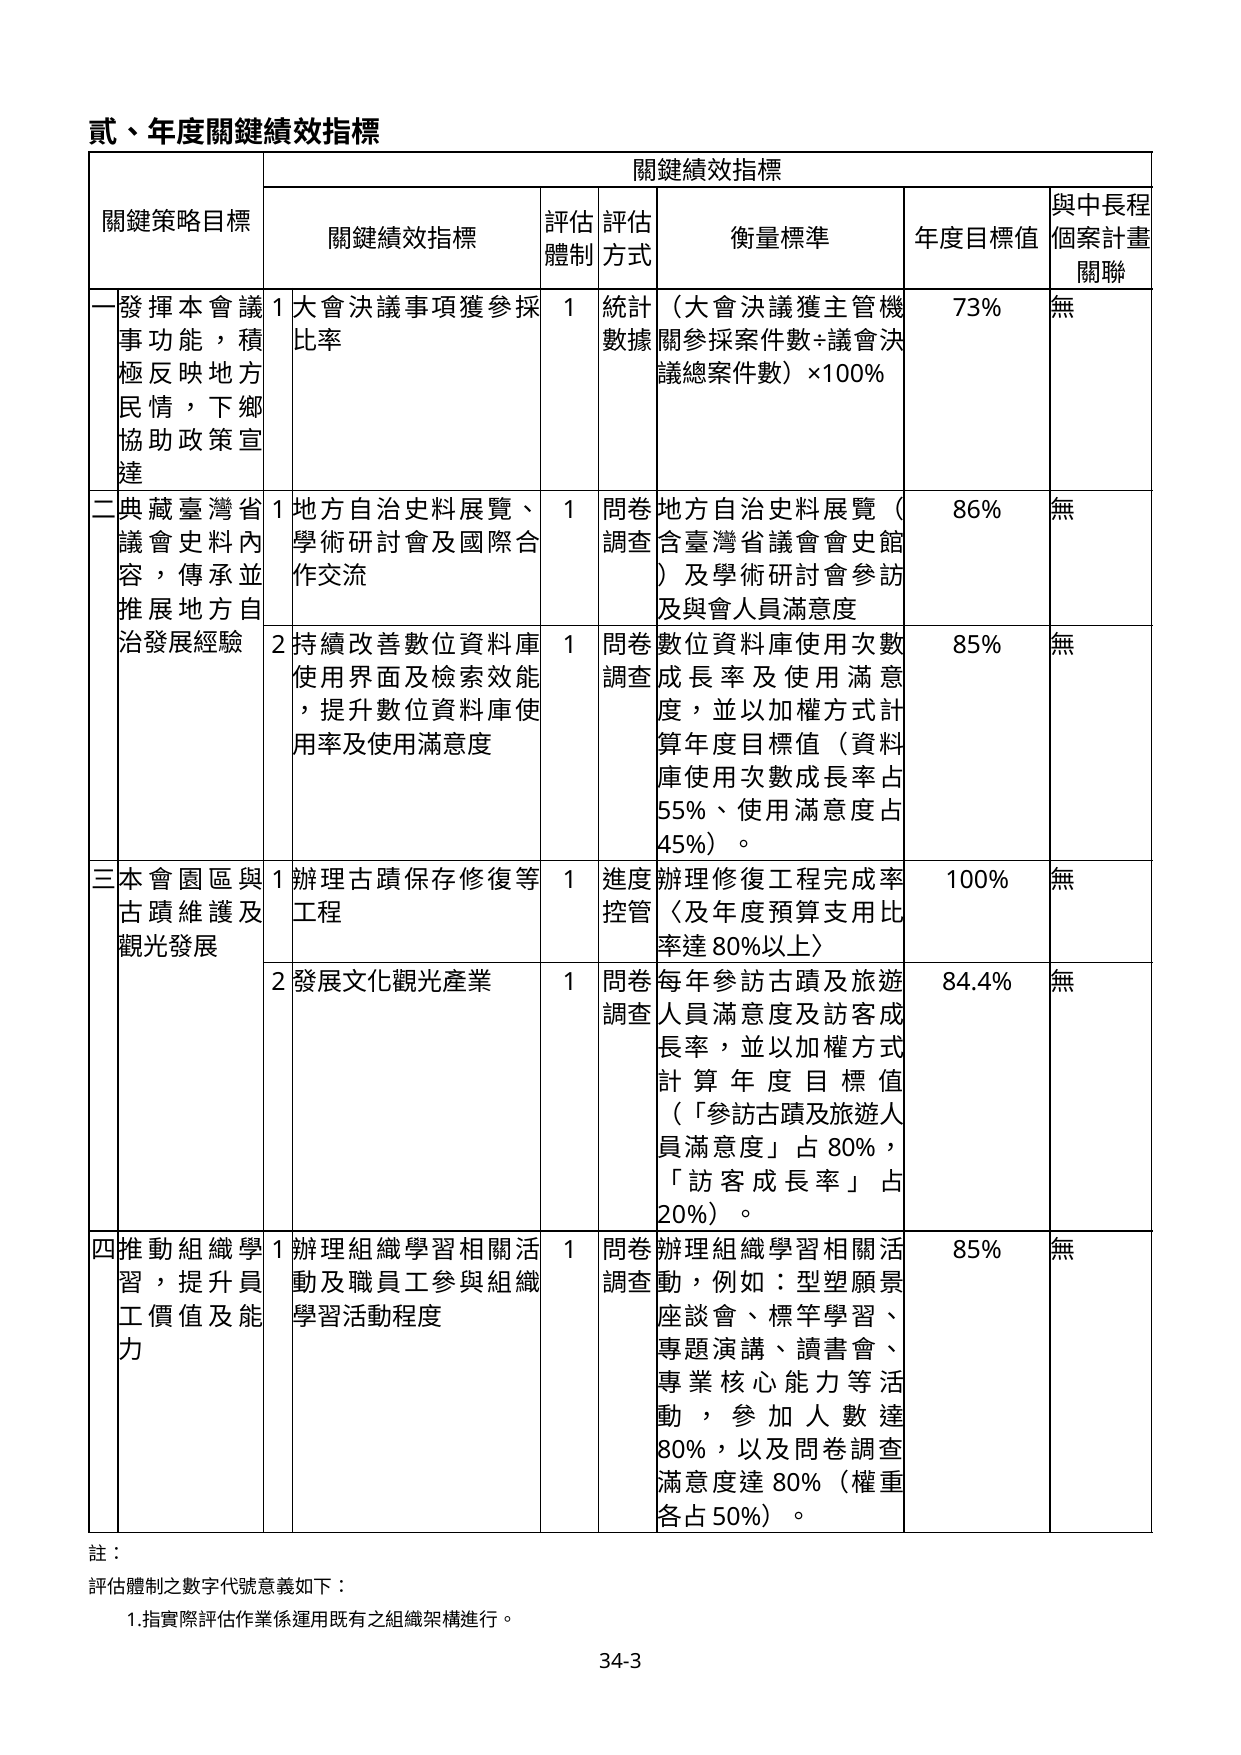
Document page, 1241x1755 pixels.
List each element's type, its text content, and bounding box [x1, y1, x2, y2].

table_cell 1 [264, 861, 292, 962]
text 貳、年度關鍵績效指標 [89, 109, 1152, 151]
table_cell 發揮本會議事功能，積極反映地方民情，下鄉協助政策宣達 [119, 290, 263, 489]
table_cell 統計數據 [599, 290, 656, 489]
table_cell 1 [264, 1232, 292, 1532]
table_cell 1 [541, 491, 598, 625]
table_cell 發展文化觀光產業 [293, 963, 540, 1230]
table_cell 2 [264, 626, 292, 860]
table_cell 持續改善數位資料庫使用界面及檢索效能，提升數位資料庫使用率及使用滿意度 [293, 626, 540, 860]
table_cell 進度控管 [599, 861, 656, 962]
table_cell 1 [541, 1232, 598, 1532]
table_cell 問卷調查 [599, 491, 656, 625]
table_cell 本會園區與古蹟維護及觀光發展 [119, 861, 263, 1230]
table_cell 100% [905, 861, 1049, 962]
text 1.指實際評估作業係運用既有之組織架構進行。 [89, 1600, 1152, 1633]
table_cell 73% [905, 290, 1049, 489]
text 註： [89, 1533, 1152, 1567]
table_cell 無 [1051, 861, 1151, 962]
table_cell 86% [905, 491, 1049, 625]
table_cell 1 [541, 290, 598, 489]
table_cell 地方自治史料展覽、學術研討會及國際合作交流 [293, 491, 540, 625]
table_cell 評估 體制 [541, 188, 598, 288]
table_cell 1 [541, 963, 598, 1230]
table_cell 衡量標準 [658, 188, 903, 288]
table_cell 數位資料庫使用次數成長率及使用滿意度，並以加權方式計算年度目標值（資料庫使用次數成長率占55%、使用滿意度占45%）。 [658, 626, 903, 860]
table_cell 2 [264, 963, 292, 1230]
table_header 關鍵策略目標 [90, 153, 263, 288]
table_cell 辦理組織學習相關活動及職員工參與組織學習活動程度 [293, 1232, 540, 1532]
table_cell 1 [541, 626, 598, 860]
table_cell 典藏臺灣省議會史料內容，傳承並推展地方自治發展經驗 [119, 491, 263, 860]
table_cell 1 [264, 491, 292, 625]
table_cell 85% [905, 1232, 1049, 1532]
text 評估體制之數字代號意義如下： [89, 1567, 1152, 1600]
table_cell 每年參訪古蹟及旅遊人員滿意度及訪客成長率，並以加權方式計算年度目標值（「參訪古蹟及旅遊人員滿意度」占80%，「訪客成長率」占20%）。 [658, 963, 903, 1230]
table_cell 無 [1051, 626, 1151, 860]
table_cell 85% [905, 626, 1049, 860]
table_cell 評估 方式 [599, 188, 656, 288]
table_cell 大會決議事項獲參採比率 [293, 290, 540, 489]
table_cell 三 [90, 861, 117, 1230]
table_cell 推動組織學習，提升員工價值及能力 [119, 1232, 263, 1532]
table_cell 關鍵績效指標 [264, 188, 540, 288]
table_cell 84.4% [905, 963, 1049, 1230]
table_cell 地方自治史料展覽（含臺灣省議會會史館）及學術研討會參訪及與會人員滿意度 [658, 491, 903, 625]
table_cell 與中長程個案計畫關聯 [1051, 188, 1151, 288]
table_cell 1 [264, 290, 292, 489]
table_header 關鍵績效指標 [264, 153, 1151, 186]
table_cell 辦理修復工程完成率〈及年度預算支用比率達80%以上〉 [658, 861, 903, 962]
table_cell 一 [90, 290, 117, 489]
table_cell 無 [1051, 491, 1151, 625]
table_cell （大會決議獲主管機關參採案件數÷議會決議總案件數）×100% [658, 290, 903, 489]
table_cell 辦理古蹟保存修復等工程 [293, 861, 540, 962]
table_cell 問卷調查 [599, 626, 656, 860]
table_cell 無 [1051, 1232, 1151, 1532]
table_cell 問卷調查 [599, 963, 656, 1230]
table_cell 問卷調查 [599, 1232, 656, 1532]
table_cell 1 [541, 861, 598, 962]
table_cell 無 [1051, 290, 1151, 489]
table_cell 四 [90, 1232, 117, 1532]
table_cell 年度目標值 [905, 188, 1049, 288]
table_cell 二 [90, 491, 117, 860]
table_cell 無 [1051, 963, 1151, 1230]
table_cell 辦理組織學習相關活動，例如：型塑願景座談會、標竿學習、專題演講、讀書會、專業核心能力等活動，參加人數達80%，以及問卷調查滿意度達80%（權重各占50%）。 [658, 1232, 903, 1532]
